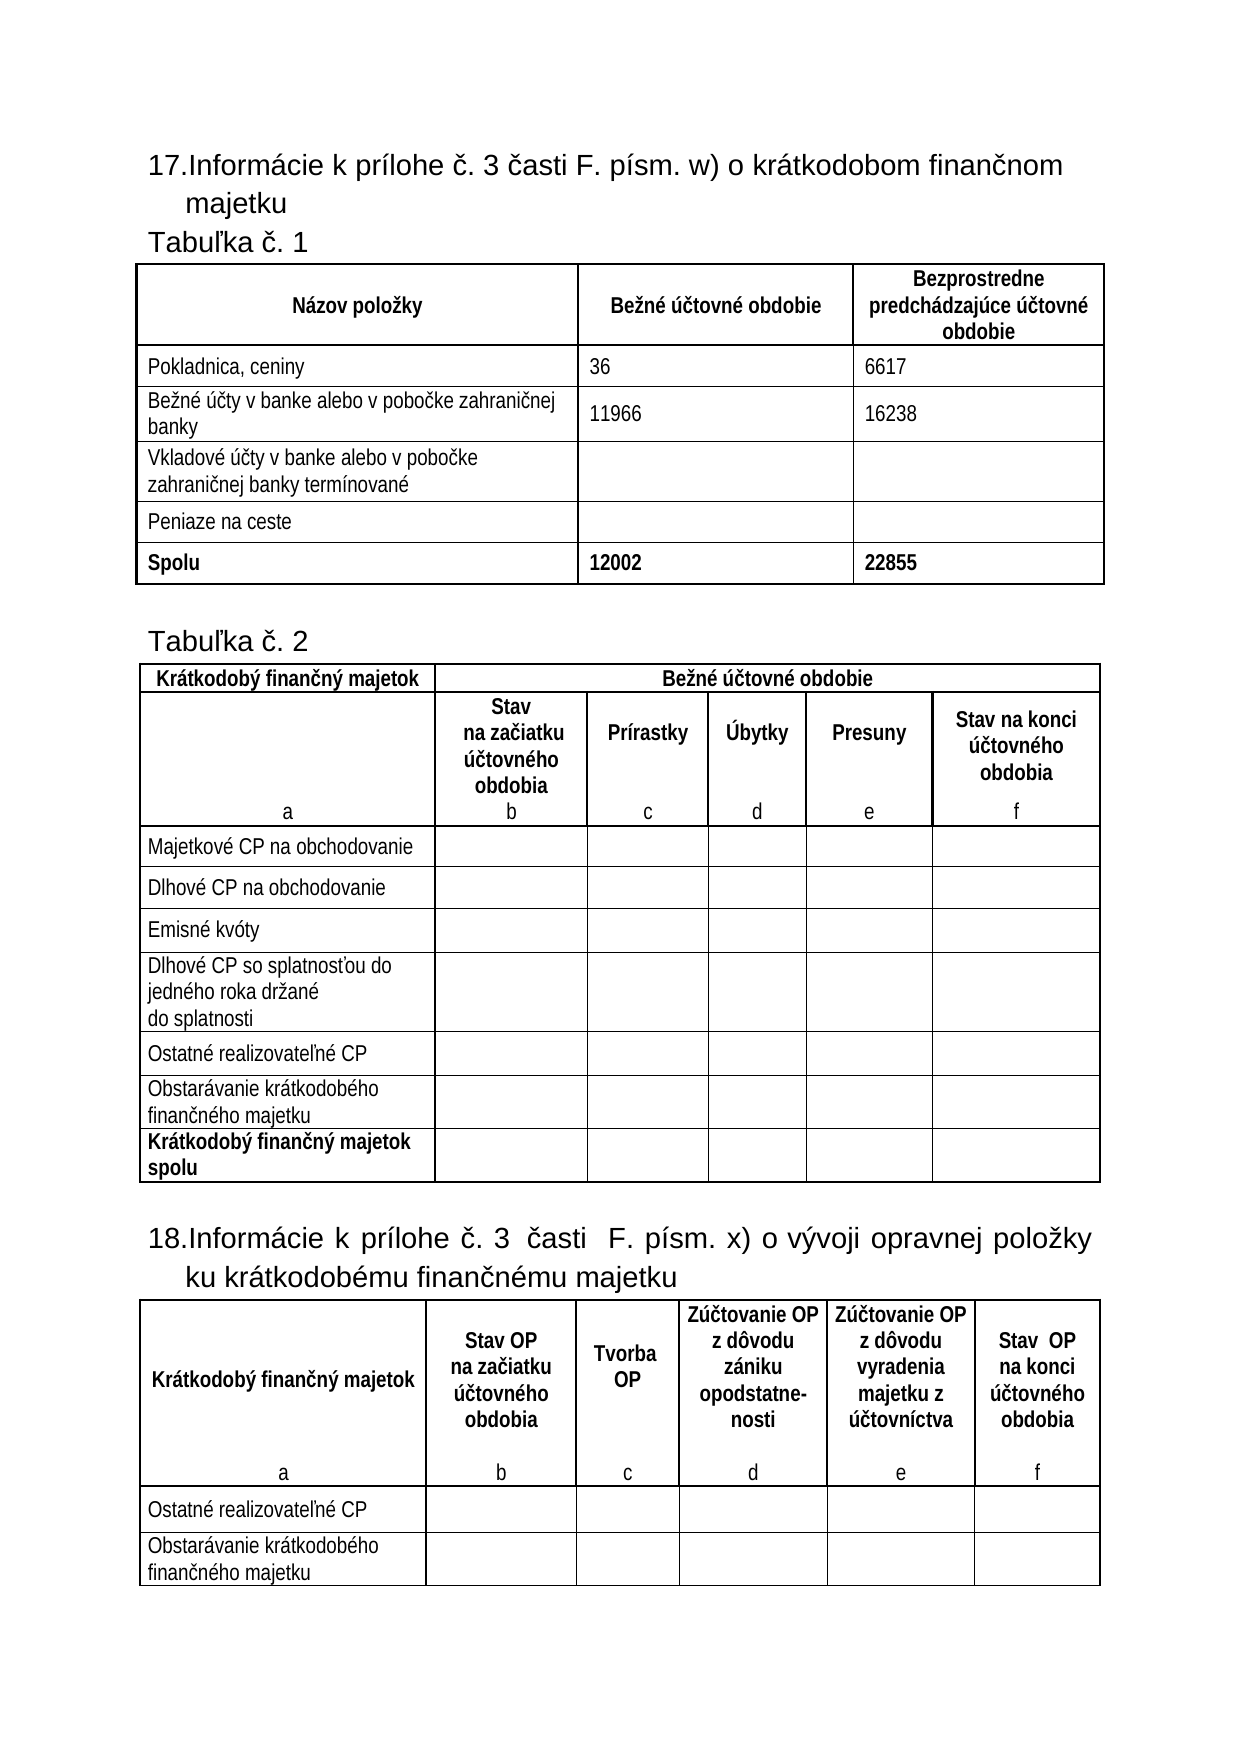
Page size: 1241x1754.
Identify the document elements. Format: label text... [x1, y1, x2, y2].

table_cell e [807, 798, 931, 825]
table_header Tvorba OP [577, 1301, 678, 1459]
table_cell d [680, 1459, 826, 1485]
table_cell [436, 909, 587, 952]
table_cell [579, 442, 853, 501]
table_cell 22855 [854, 543, 1103, 583]
table_cell [588, 827, 708, 866]
title Tabuľka č. 1 [148, 225, 1093, 258]
table_cell [436, 1032, 587, 1075]
table_cell b [436, 798, 586, 825]
table_header Krátkodobý finančný majetok [141, 665, 434, 691]
table_cell d [709, 798, 805, 825]
table_cell a [141, 1459, 425, 1485]
table_header Bežné účtovné obdobie [436, 665, 1099, 691]
table_cell Krátkodobý finančný majetok spolu [141, 1129, 434, 1181]
table_cell [933, 909, 1099, 952]
table_header Krátkodobý finančný majetok [141, 1301, 425, 1459]
table_cell [680, 1487, 827, 1532]
table_cell [588, 909, 708, 952]
table_cell [854, 442, 1103, 501]
table_cell Dlhové CP na obchodovanie [141, 867, 434, 907]
table_header Zúčtovanie OP z dôvodu vyradenia majetku z účtovníctva [828, 1301, 974, 1459]
title Informácie k prílohe č. 3 časti F. písm. w) o krátkodobom finančnom majetku [148, 148, 1093, 220]
table_cell f [976, 1459, 1099, 1485]
table_cell [709, 827, 806, 866]
table_cell [933, 1129, 1099, 1181]
table_cell [588, 1076, 708, 1128]
table_cell [577, 1487, 679, 1532]
table_cell [709, 867, 806, 907]
table_cell [588, 1032, 708, 1075]
table_cell Majetkové CP na obchodovanie [141, 827, 434, 866]
table_cell b [427, 1459, 575, 1485]
table_cell [141, 693, 434, 798]
table_cell [807, 1129, 932, 1181]
table_cell Dlhové CP so splatnosťou do jedného roka držané do splatnosti [141, 953, 434, 1031]
table_cell [807, 1032, 932, 1075]
table_cell [588, 953, 708, 1031]
table_cell [436, 953, 587, 1031]
table_cell f [934, 798, 1099, 825]
table_cell [933, 867, 1099, 907]
table_cell [975, 1487, 1099, 1532]
table_cell [588, 1129, 708, 1181]
table_cell [436, 867, 587, 907]
table_cell [709, 909, 806, 952]
table_cell [588, 867, 708, 907]
table_cell [436, 1076, 587, 1128]
table_cell Obstarávanie krátkodobého finančného majetku [141, 1076, 434, 1128]
table_cell Stav na konci účtovného obdobia [934, 693, 1099, 798]
table_cell e [828, 1459, 974, 1485]
table_cell a [141, 798, 434, 825]
table_cell [807, 953, 932, 1031]
table_cell [680, 1533, 827, 1585]
table_header Stav OP na začiatku účtovného obdobia [427, 1301, 575, 1459]
table_cell 6617 [854, 346, 1103, 386]
table_cell [436, 1129, 587, 1181]
table_cell c [577, 1459, 678, 1485]
table_cell [975, 1533, 1099, 1585]
table_cell Presuny [807, 693, 931, 798]
title Informácie k prílohe č. 3 časti F. písm. x) o vývoji opravnej položky ku krátkodobému finančnému majetku [148, 1221, 1093, 1293]
table_header Bezprostredne predchádzajúce účtovné obdobie [854, 265, 1103, 344]
table_header Stav OP na konci účtovného obdobia [976, 1301, 1099, 1459]
table_cell [807, 867, 932, 907]
table_cell [933, 1032, 1099, 1075]
table_header Bežné účtovné obdobie [579, 265, 852, 344]
table_cell [709, 1129, 806, 1181]
table_cell 12002 [579, 543, 853, 583]
table_cell [828, 1533, 974, 1585]
table_cell Pokladnica, ceniny [138, 346, 577, 386]
table_cell Peniaze na ceste [138, 502, 577, 542]
table_cell [828, 1487, 974, 1532]
table_cell Ostatné realizovateľné CP [141, 1032, 434, 1075]
table_cell [854, 502, 1103, 542]
table_cell [807, 1076, 932, 1128]
table_cell [427, 1487, 576, 1532]
table_cell [933, 827, 1099, 866]
table_cell Ostatné realizovateľné CP [141, 1487, 425, 1532]
table_cell Prírastky [588, 693, 707, 798]
table_cell [577, 1533, 679, 1585]
table_cell Obstarávanie krátkodobého finančného majetku [141, 1533, 425, 1585]
table_cell [709, 1076, 806, 1128]
table_cell 16238 [854, 387, 1103, 441]
table_cell 36 [579, 346, 853, 386]
table_cell 11966 [579, 387, 853, 441]
table_cell [933, 1076, 1099, 1128]
table_cell [709, 1032, 806, 1075]
table_cell [579, 502, 853, 542]
table_cell [807, 909, 932, 952]
table_cell [933, 953, 1099, 1031]
table_cell [709, 953, 806, 1031]
table_cell Emisné kvóty [141, 909, 434, 952]
table_cell Stav na začiatku účtovného obdobia [436, 693, 586, 798]
table_cell c [588, 798, 707, 825]
table_cell Úbytky [709, 693, 805, 798]
table_cell Spolu [138, 543, 577, 583]
table_cell [436, 827, 587, 866]
table_cell [427, 1533, 576, 1585]
table_header Zúčtovanie OP z dôvodu zániku opodstatne-nosti [680, 1301, 826, 1459]
title Tabuľka č. 2 [148, 624, 1093, 657]
table_cell Vkladové účty v banke alebo v pobočke zahraničnej banky termínované [138, 442, 577, 501]
table_header Názov položky [138, 265, 577, 344]
table_cell Bežné účty v banke alebo v pobočke zahraničnej banky [138, 387, 577, 441]
table_cell [807, 827, 932, 866]
